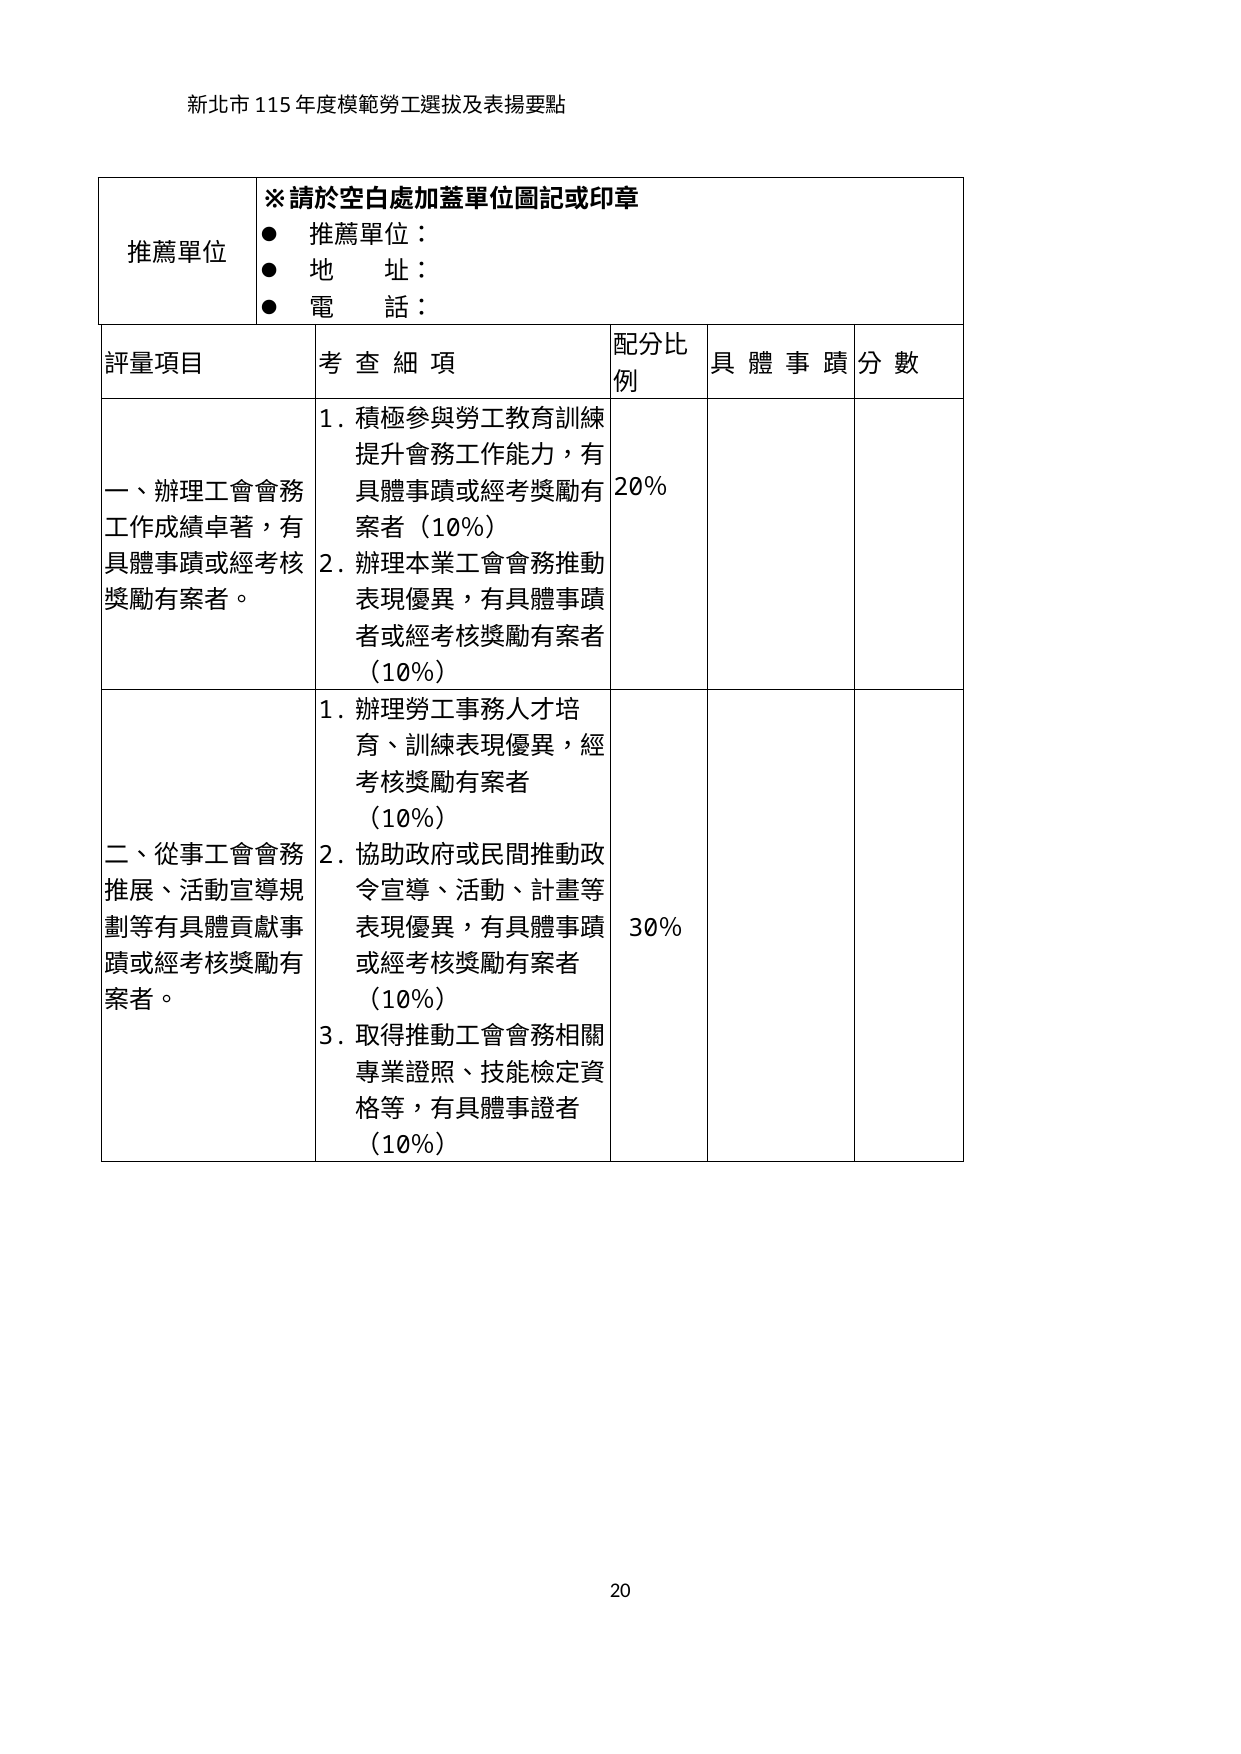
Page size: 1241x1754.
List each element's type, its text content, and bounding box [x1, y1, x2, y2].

table_cell 一、辦理工會會務工作成績卓著，有具體事蹟或經考核獎勵有案者。 [102, 399, 315, 688]
table_cell 配分比例 [611, 325, 707, 397]
table_cell 30％ [611, 690, 707, 1161]
table_cell [708, 399, 854, 688]
table_cell 二、從事工會會務推展、活動宣導規劃等有具體貢獻事蹟或經考核獎勵有案者。 [102, 690, 315, 1161]
table_cell [855, 399, 963, 688]
table_cell 具 體 事 蹟 [708, 325, 854, 397]
table_cell 辦理勞工事務人才培育、訓練表現優異，經考核獎勵有案者（10％） 協助政府或民間推動政令宣導、活動、計畫等表現優異，有具體事蹟或經考核獎勵有案者（10％） 取得推動工會會務相關專業證照、技能檢定資格等，有具體事證者（10％） [316, 690, 610, 1161]
table_cell 20％ [611, 399, 707, 688]
table_cell [855, 690, 963, 1161]
table_cell 推薦單位 [99, 178, 256, 324]
table_cell 積極參與勞工教育訓練提升會務工作能力，有具體事蹟或經考獎勵有案者（10％） 辦理本業工會會務推動表現優異，有具體事蹟者或經考核獎勵有案者（10％） [316, 399, 610, 688]
table_cell 分 數 [855, 325, 963, 397]
table_cell 考 查 細 項 [316, 325, 610, 397]
table_cell 評量項目 [102, 325, 315, 397]
table_cell [708, 690, 854, 1161]
table_cell ※請於空白處加蓋單位圖記或印章 推薦單位： 地 址： 電 話： [257, 178, 963, 324]
